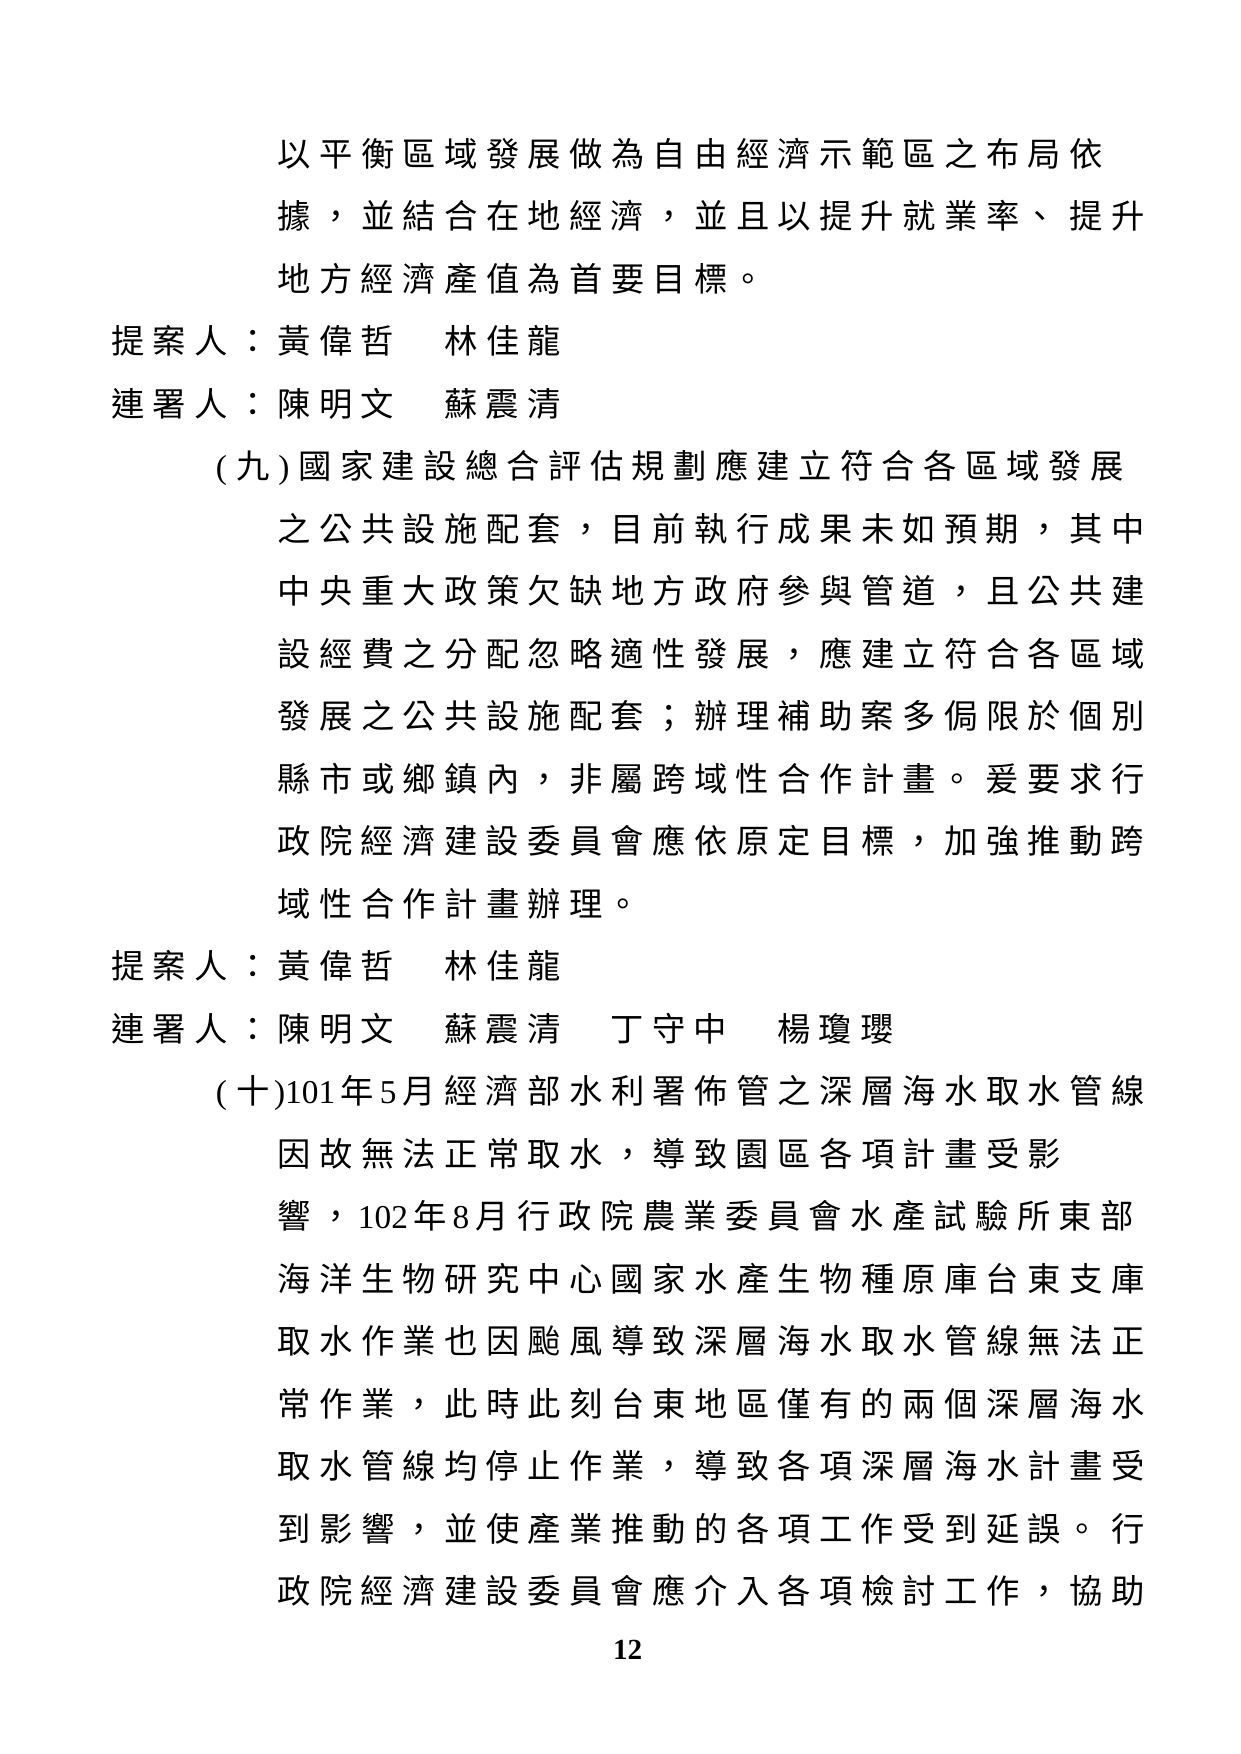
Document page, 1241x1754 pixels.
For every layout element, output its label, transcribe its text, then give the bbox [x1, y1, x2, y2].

text 提案人：黃偉哲 林佳龍 [107, 923, 1044, 985]
text 連署人：陳明文 蘇震清 [107, 360, 1044, 423]
text (九)國家建設總合評估規劃應建立符合各區域發展之公共設施配套，目前執行成果未如預期，其中中央重大政策欠缺地方政府參與管道，且公共建設經費之分配忽略適性發展，應建立符合各區域發展之公共設施配套；辦理補助案多侷限於個別縣市或鄉鎮內，非屬跨域性合作計畫。爰要求行政院經濟建設委員會應依原定目標，加強推動跨域性合作計畫辦理。 [210, 423, 1148, 923]
text (十)101年5月經濟部水利署佈管之深層海水取水管線因故無法正常取水，導致園區各項計畫受影響，102年8月行政院農業委員會水產試驗所東部海洋生物研究中心國家水產生物種原庫台東支庫取水作業也因颱風導致深層海水取水管線無法正常作業，此時此刻台東地區僅有的兩個深層海水取水管線均停止作業，導致各項深層海水計畫受到影響，並使產業推動的各項工作受到延誤。行政院經濟建設委員會應介入各項檢討工作，協助 [210, 1048, 1148, 1610]
text 提案人：黃偉哲 林佳龍 [107, 298, 1044, 360]
text 連署人：陳明文 蘇震清 丁守中 楊瓊瓔 [107, 985, 1044, 1048]
text 以平衡區域發展做為自由經濟示範區之布局依據，並結合在地經濟，並且以提升就業率、提升地方經濟產值為首要目標。 [210, 110, 1148, 298]
